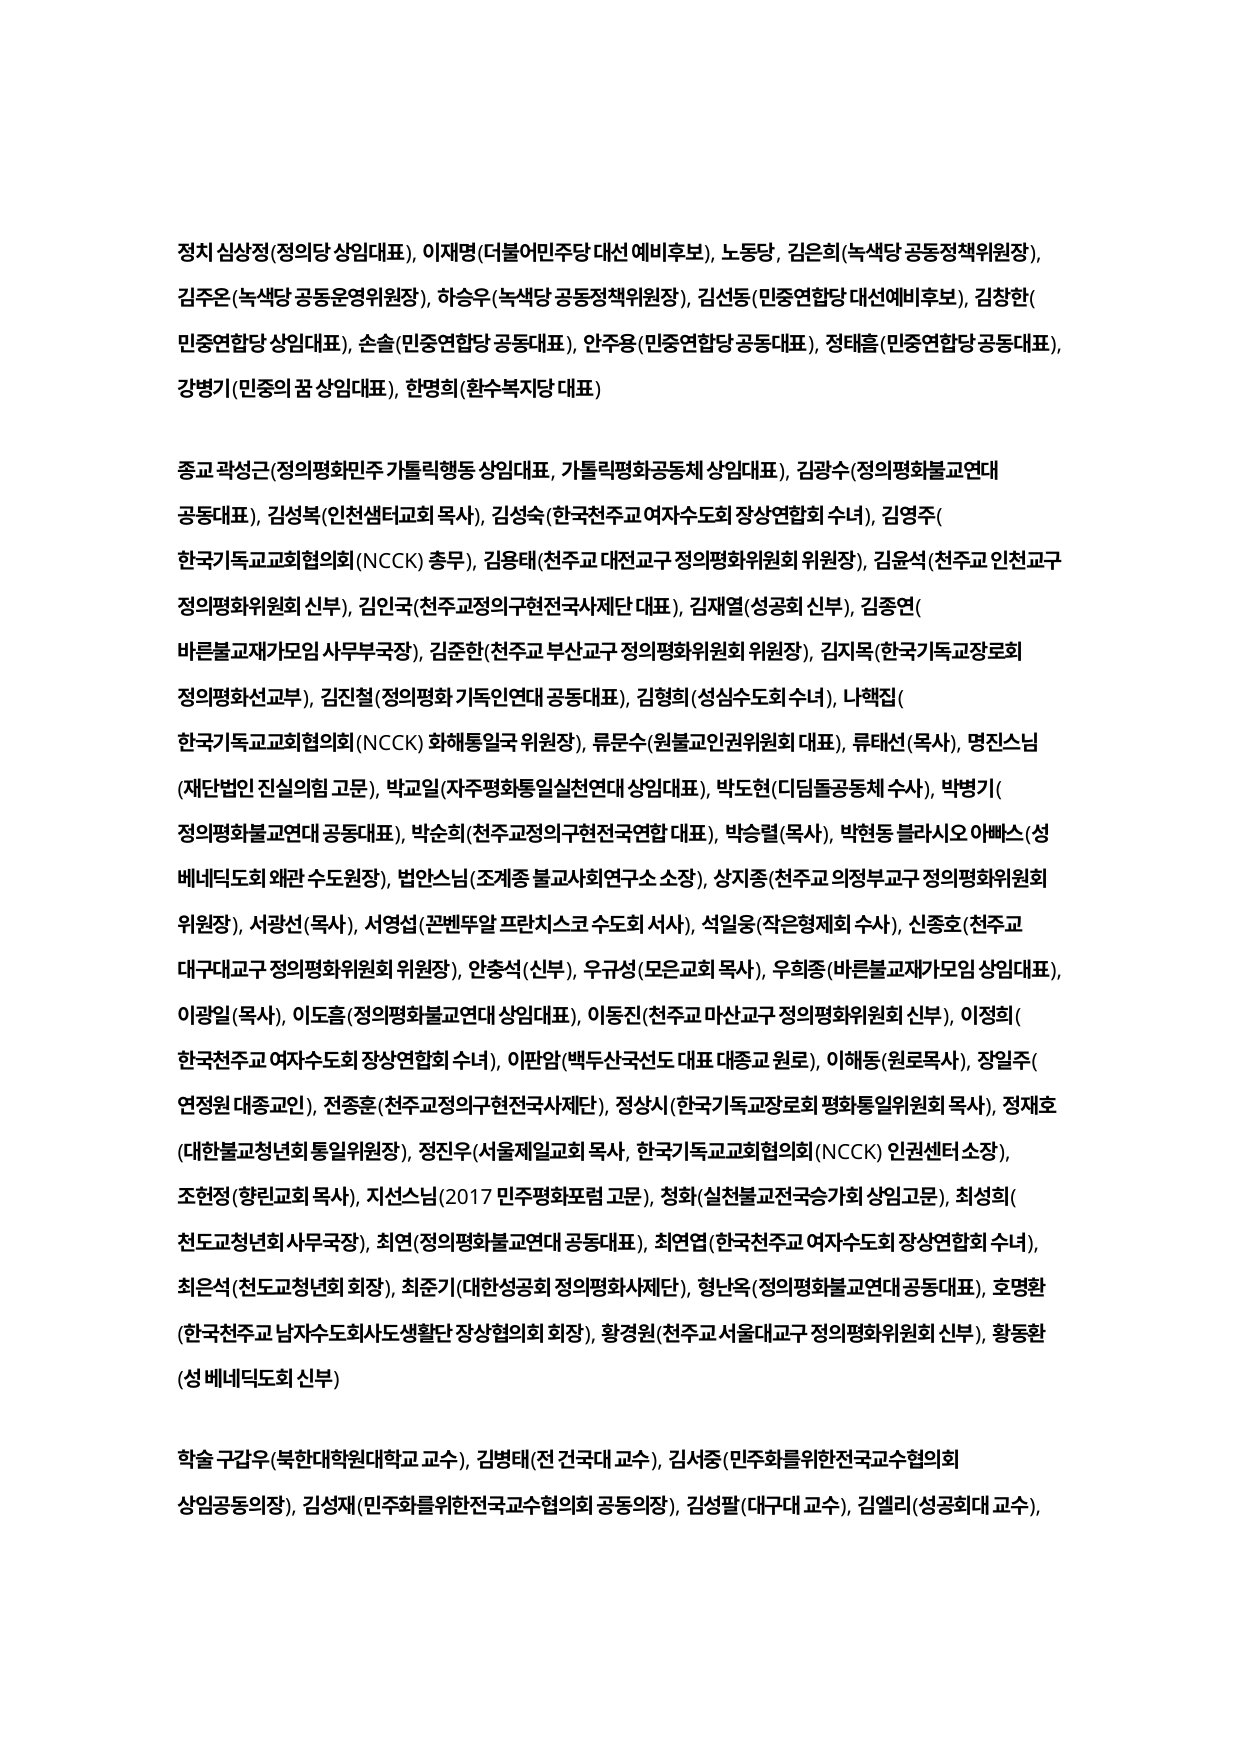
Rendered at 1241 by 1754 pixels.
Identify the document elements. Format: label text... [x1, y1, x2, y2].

text 종교 곽성근(정의평화민주 가톨릭행동 상임대표, 가톨릭평화공동체 상임대표), 김광수(정의평화불교연대 공동대표), 김성복(인천샘터교회 목사), 김성숙(한국천주교 여자수도회 장상연합회 수녀), 김영주(한국기독교교회협의회(NCCK) 총무), 김용태(천주교 대전교구 정의평화위원회 위원장), 김윤석(천주교 인천교구 정의평화위원회 신부), 김인국(천주교정의구현전국사제단 대표), 김재열(성공회 신부), 김종연(바른불교재가모임 사무부국장), 김준한(천주교 부산교구 정의평화위원회 위원장), 김지목(한국기독교장로회 정의평화선교부), 김진철(정의평화 기독인연대 공동대표), 김형희(성심수도회 수녀), 나핵집(한국기독교교회협의회(NCCK) 화해통일국 위원장), 류문수(원불교인권위원회 대표), 류태선(목사), 명진스님(재단법인 진실의힘 고문), 박교일(자주평화통일실천연대 상임대표), 박도현(디딤돌공동체 수사), 박병기(정의평화불교연대 공동대표), 박순희(천주교정의구현전국연합 대표), 박승렬(목사), 박현동 블라시오 아빠스(성 베네딕도회 왜관 수도원장), 법안스님(조계종 불교사회연구소 소장), 상지종(천주교 의정부교구 정의평화위원회 위원장), 서광선(목사), 서영섭(꼰벤뚜알 프란치스코 수도회 서사), 석일웅(작은형제회 수사), 신종호(천주교 대구대교구 정의평화위원회 위원장), 안충석(신부), 우규성(모은교회 목사), 우희종(바른불교재가모임 상임대표), 이광일(목사), 이도흠(정의평화불교연대 상임대표), 이동진(천주교 마산교구 정의평화위원회 신부), 이정희(한국천주교 여자수도회 장상연합회 수녀), 이판암(백두산국선도 대표 대종교 원로), 이해동(원로목사), 장일주(연정원 대종교인), 전종훈(천주교정의구현전국사제단), 정상시(한국기독교장로회 평화통일위원회 목사), 정재호(대한불교청년회 통일위원장), 정진우(서울제일교회 목사, 한국기독교교회협의회(NCCK) 인권센터 소장), 조헌정(향린교회 목사), 지선스님(2017민주평화포럼 고문), 청화(실천불교전국승가회 상임고문), 최성희(천도교청년회 사무국장), 최연(정의평화불교연대 공동대표), 최연엽(한국천주교 여자수도회 장상연합회 수녀), 최은석(천도교청년회 회장), 최준기(대한성공회 정의평화사제단), 형난옥(정의평화불교연대 공동대표), 호명환(한국천주교 남자수도회사도생활단 장상협의회 회장), 황경원(천주교 서울대교구 정의평화위원회 신부), 황동환(성 베네딕도회 신부) [177, 454, 1063, 1393]
text 학술 구갑우(북한대학원대학교 교수), 김병태(전 건국대 교수), 김서중(민주화를위한전국교수협의회 상임공동의장), 김성재(민주화를위한전국교수협의회 공동의장), 김성팔(대구대 교수), 김엘리(성공회대 교수), [177, 1444, 1063, 1519]
text 정치 심상정(정의당 상임대표), 이재명(더불어민주당 대선 예비후보), 노동당, 김은희(녹색당 공동정책위원장), 김주온(녹색당 공동운영위원장), 하승우(녹색당 공동정책위원장), 김선동(민중연합당 대선예비후보), 김창한(민중연합당 상임대표), 손솔(민중연합당 공동대표), 안주용(민중연합당 공동대표), 정태흠(민중연합당 공동대표), 강병기(민중의 꿈 상임대표), 한명희(환수복지당 대표) [177, 236, 1063, 403]
